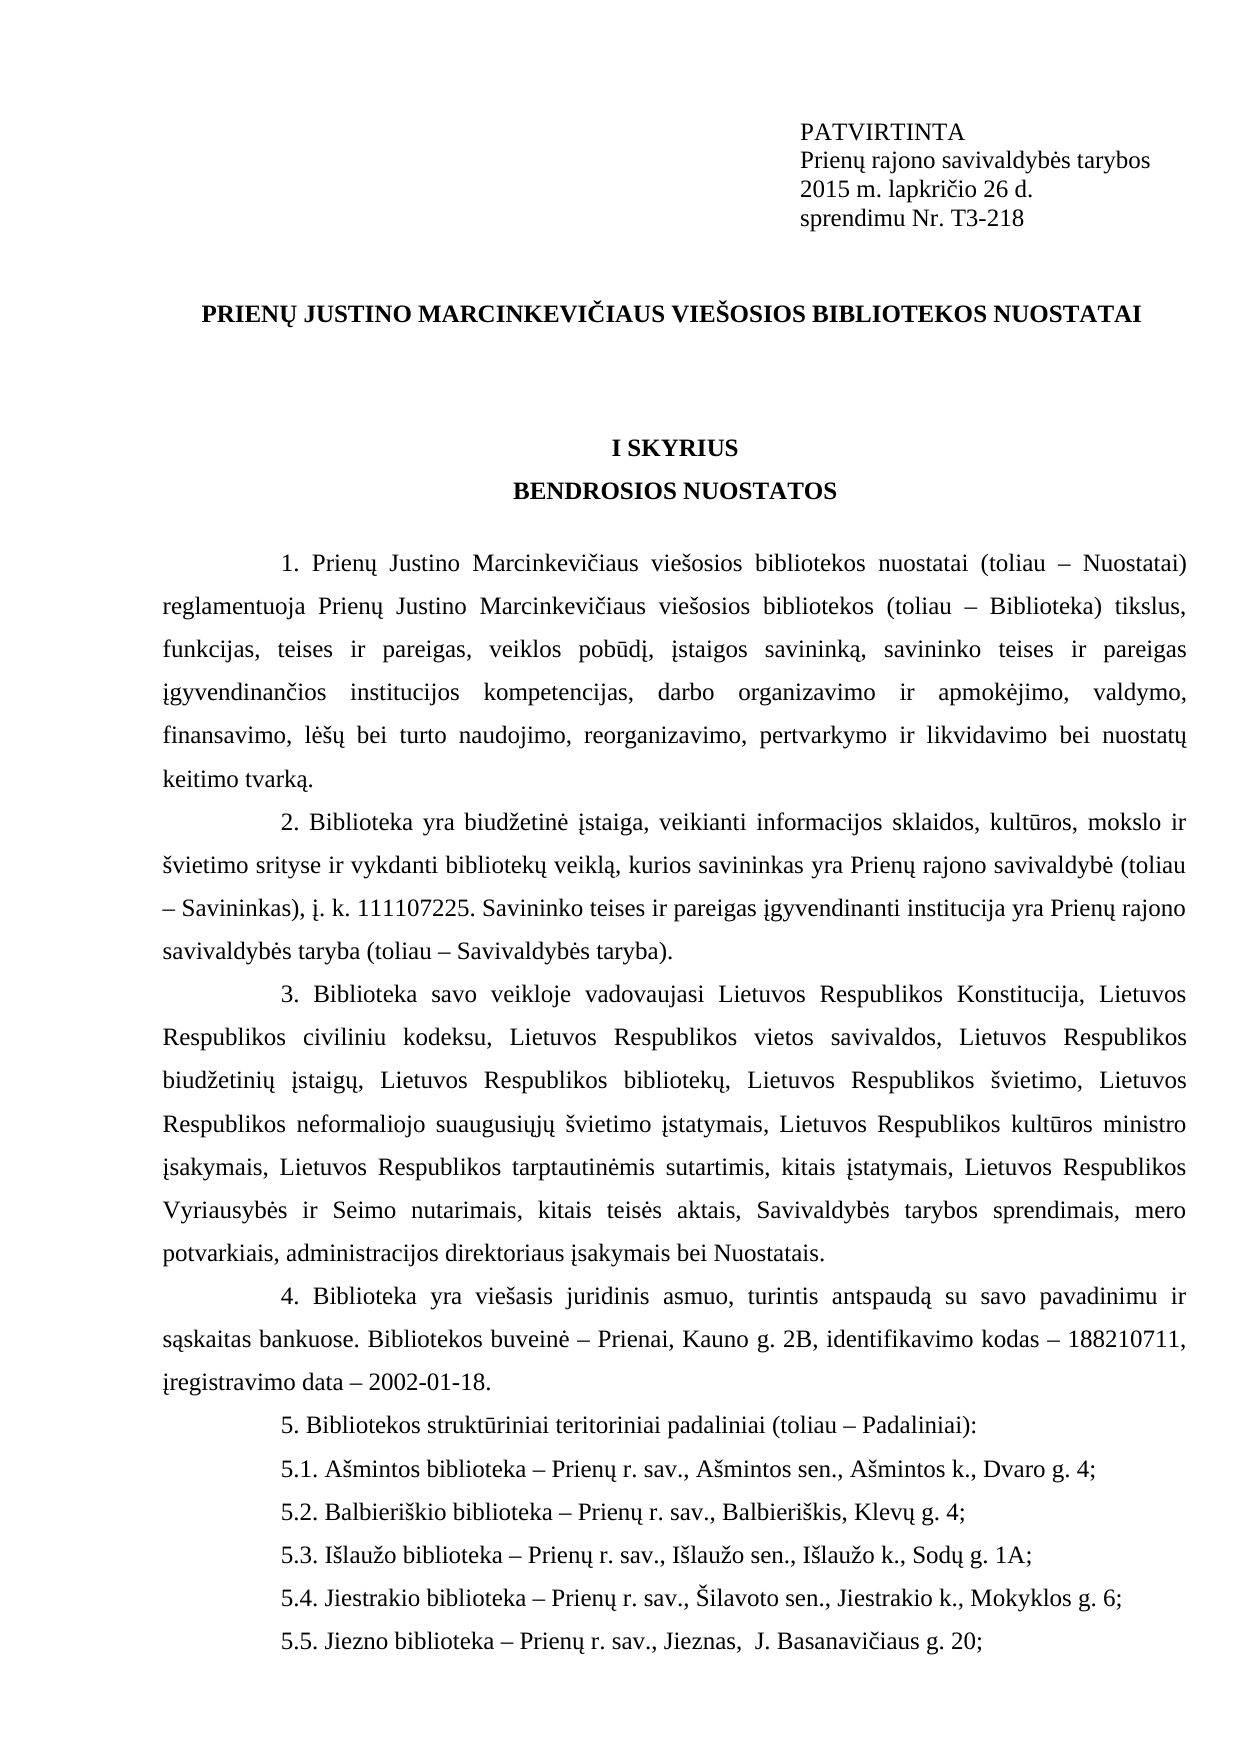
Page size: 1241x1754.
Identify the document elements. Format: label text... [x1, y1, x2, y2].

text Prienų rajono savivaldybės tarybos [800, 145, 1187, 174]
text 5.1. Ašmintos biblioteka – Prienų r. sav., Ašmintos sen., Ašmintos k., Dvaro g. 4; [162, 1454, 1187, 1482]
text 5.4. Jiestrakio biblioteka – Prienų r. sav., Šilavoto sen., Jiestrakio k., Mokyklos g. 6; [162, 1583, 1187, 1612]
text 1. Prienų Justino Marcinkevičiaus viešosios bibliotekos nuostatai (toliau – Nuostatai) reglamentuoja Prienų Justino Marcinkevičiaus viešosios bibliotekos (toliau – Biblioteka) tikslus, funkcijas, teises ir pareigas, veiklos pobūdį, įstaigos savininką, savininko teises ir pareigas įgyvendinančios institucijos kompetencijas, darbo organizavimo ir apmokėjimo, valdymo, finansavimo, lėšų bei turto naudojimo, reorganizavimo, pertvarkymo ir likvidavimo bei nuostatų keitimo tvarką. [162, 548, 1187, 792]
text 5.2. Balbieriškio biblioteka – Prienų r. sav., Balbieriškis, Klevų g. 4; [162, 1497, 1187, 1526]
text 2015 m. lapkričio 26 d. [800, 174, 1187, 203]
text 5.3. Išlaužo biblioteka – Prienų r. sav., Išlaužo sen., Išlaužo k., Sodų g. 1A; [162, 1540, 1187, 1569]
text PRIENŲ JUSTINO MARCINKEVIČIAUS VIEŠOSIOS BIBLIOTEKOS NUOSTATAI [162, 299, 1187, 327]
text 5. Bibliotekos struktūriniai teritoriniai padaliniai (toliau – Padaliniai): [162, 1411, 1187, 1439]
text BENDROSIOS NUOSTATOS [162, 476, 1187, 505]
text 4. Biblioteka yra viešasis juridinis asmuo, turintis antspaudą su savo pavadinimu ir sąskaitas bankuose. Bibliotekos buveinė – Prienai, Kauno g. 2B, identifikavimo kodas – 188210711, įregistravimo data – 2002-01-18. [162, 1281, 1187, 1396]
text 5.5. Jiezno biblioteka – Prienų r. sav., Jieznas, J. Basanavičiaus g. 20; [162, 1626, 1187, 1655]
text sprendimu Nr. T3-218 [800, 203, 1187, 232]
text 2. Biblioteka yra biudžetinė įstaiga, veikianti informacijos sklaidos, kultūros, mokslo ir švietimo srityse ir vykdanti bibliotekų veiklą, kurios savininkas yra Prienų rajono savivaldybė (toliau – Savininkas), į. k. 111107225. Savininko teises ir pareigas įgyvendinanti institucija yra Prienų rajono savivaldybės taryba (toliau – Savivaldybės taryba). [162, 807, 1187, 965]
text I SKYRIUS [162, 433, 1187, 462]
text 3. Biblioteka savo veikloje vadovaujasi Lietuvos Respublikos Konstitucija, Lietuvos Respublikos civiliniu kodeksu, Lietuvos Respublikos vietos savivaldos, Lietuvos Respublikos biudžetinių įstaigų, Lietuvos Respublikos bibliotekų, Lietuvos Respublikos švietimo, Lietuvos Respublikos neformaliojo suaugusiųjų švietimo įstatymais, Lietuvos Respublikos kultūros ministro įsakymais, Lietuvos Respublikos tarptautinėmis sutartimis, kitais įstatymais, Lietuvos Respublikos Vyriausybės ir Seimo nutarimais, kitais teisės aktais, Savivaldybės tarybos sprendimais, mero potvarkiais, administracijos direktoriaus įsakymais bei Nuostatais. [162, 979, 1187, 1267]
text PATVIRTINTA [800, 117, 1187, 145]
